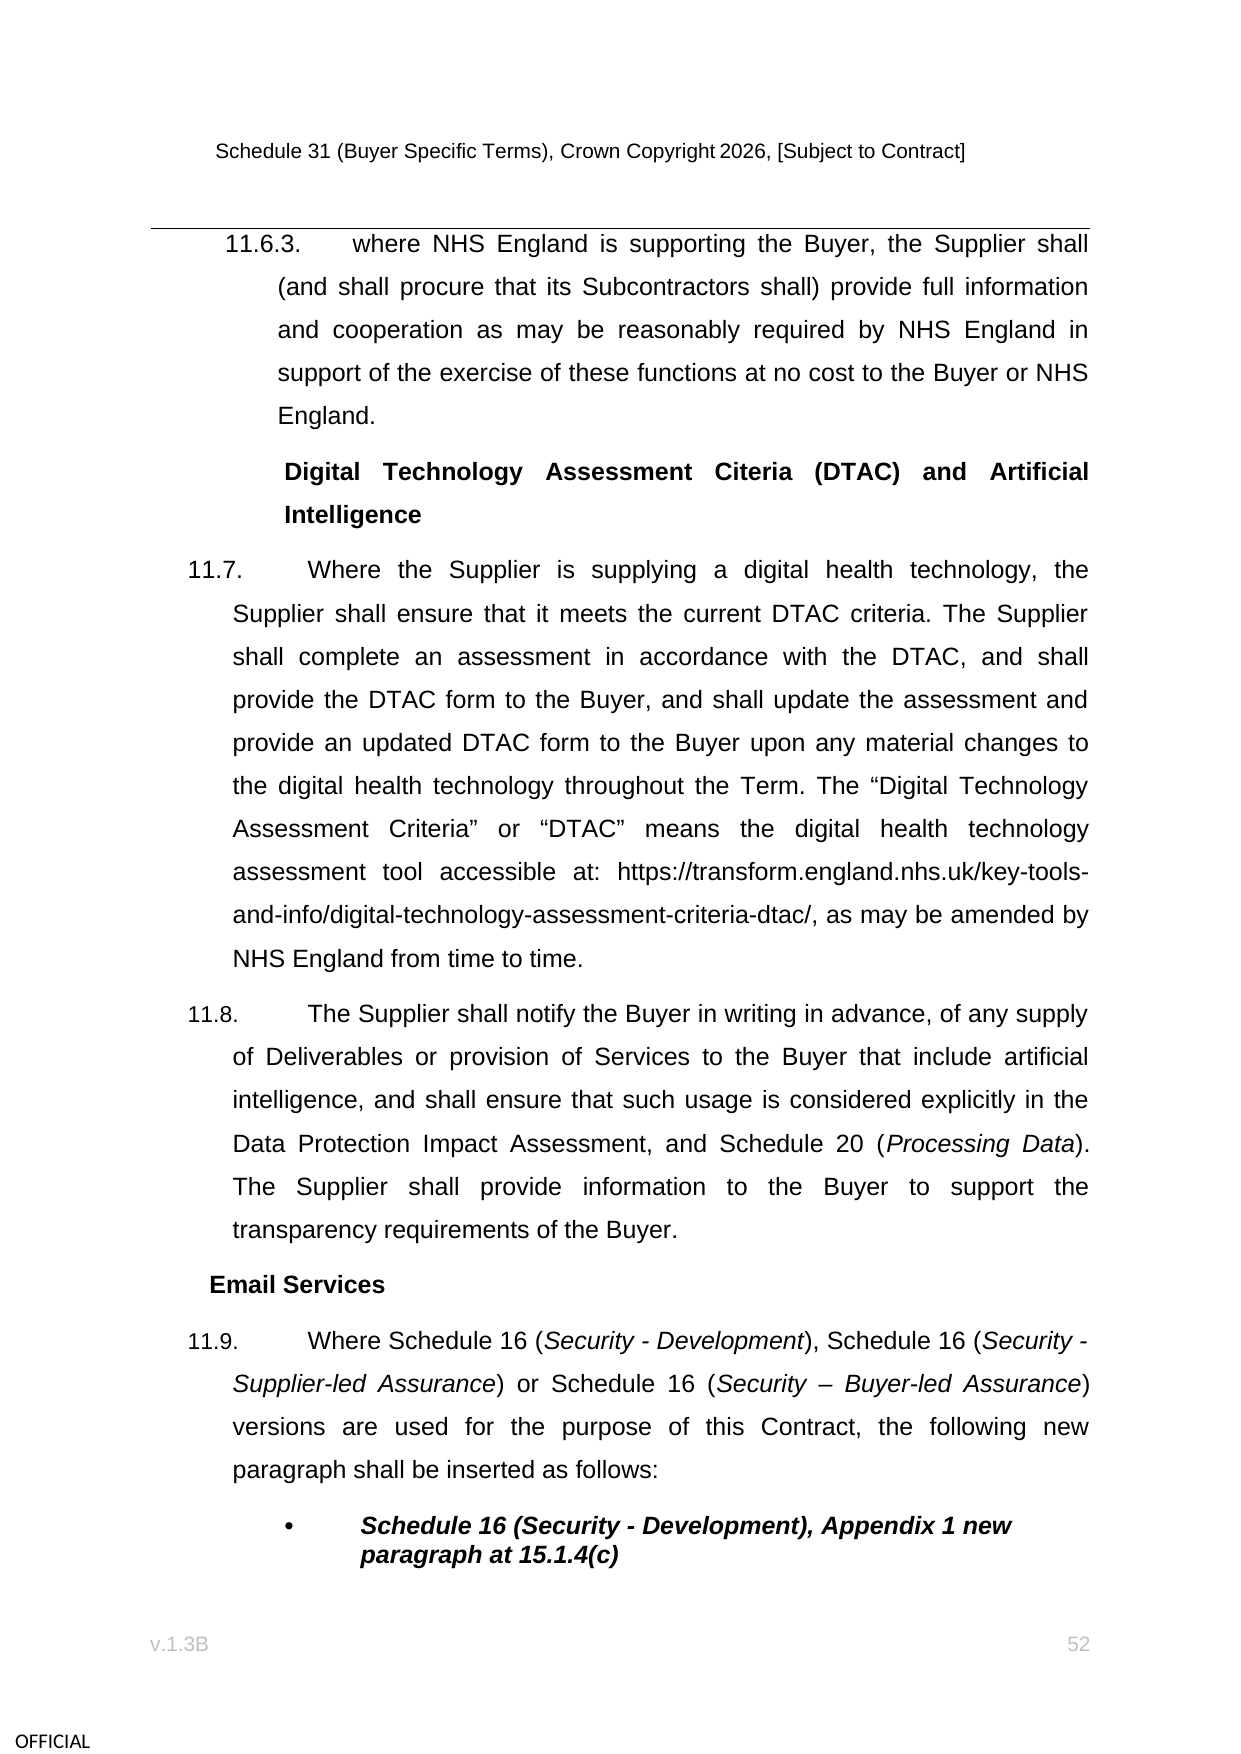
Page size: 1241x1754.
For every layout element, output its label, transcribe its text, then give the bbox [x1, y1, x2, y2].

subtitle Digital Technology Assessment Citeria (DTAC) and Artificial Intelligence [284, 457, 1090, 528]
list The Supplier shall notify the Buyer in writing in advance, of any supply of Deliverables or provision of Services to the Buyer that include artificial intelligence, and shall ensure that such usage is considered explicitly in the Data Protection Impact Assessment, and Schedule 20 (Processing Data). The Supplier shall provide information to the Buyer to support the transparency requirements of the Buyer. [187, 999, 1090, 1243]
subtitle Email Services [150, 1270, 1090, 1299]
list where NHS England is supporting the Buyer, the Supplier shall (and shall procure that its Subcontractors shall) provide full information and cooperation as may be reasonably required by NHS England in support of the exercise of these functions at no cost to the Buyer or NHS England. [225, 228, 1090, 430]
list Where Schedule 16 (Security - Development), Schedule 16 (Security - Supplier-led Assurance) or Schedule 16 (Security – Buyer-led Assurance) versions are used for the purpose of this Contract, the following new paragraph shall be inserted as follows: [187, 1326, 1090, 1484]
text • Schedule 16 (Security - Development), Appendix 1 new paragraph at 15.1.4(c) [284, 1511, 1090, 1568]
list Where the Supplier is supplying a digital health technology, the Supplier shall ensure that it meets the current DTAC criteria. The Supplier shall complete an assessment in accordance with the DTAC, and shall provide the DTAC form to the Buyer, and shall update the assessment and provide an updated DTAC form to the Buyer upon any material changes to the digital health technology throughout the Term. The “Digital Technology Assessment Criteria” or “DTAC” means the digital health technology assessment tool accessible at: https://transform.england.nhs.uk/key-tools-and-info/digital-technology-assessment-criteria-dtac/, as may be amended by NHS England from time to time. [187, 555, 1090, 972]
